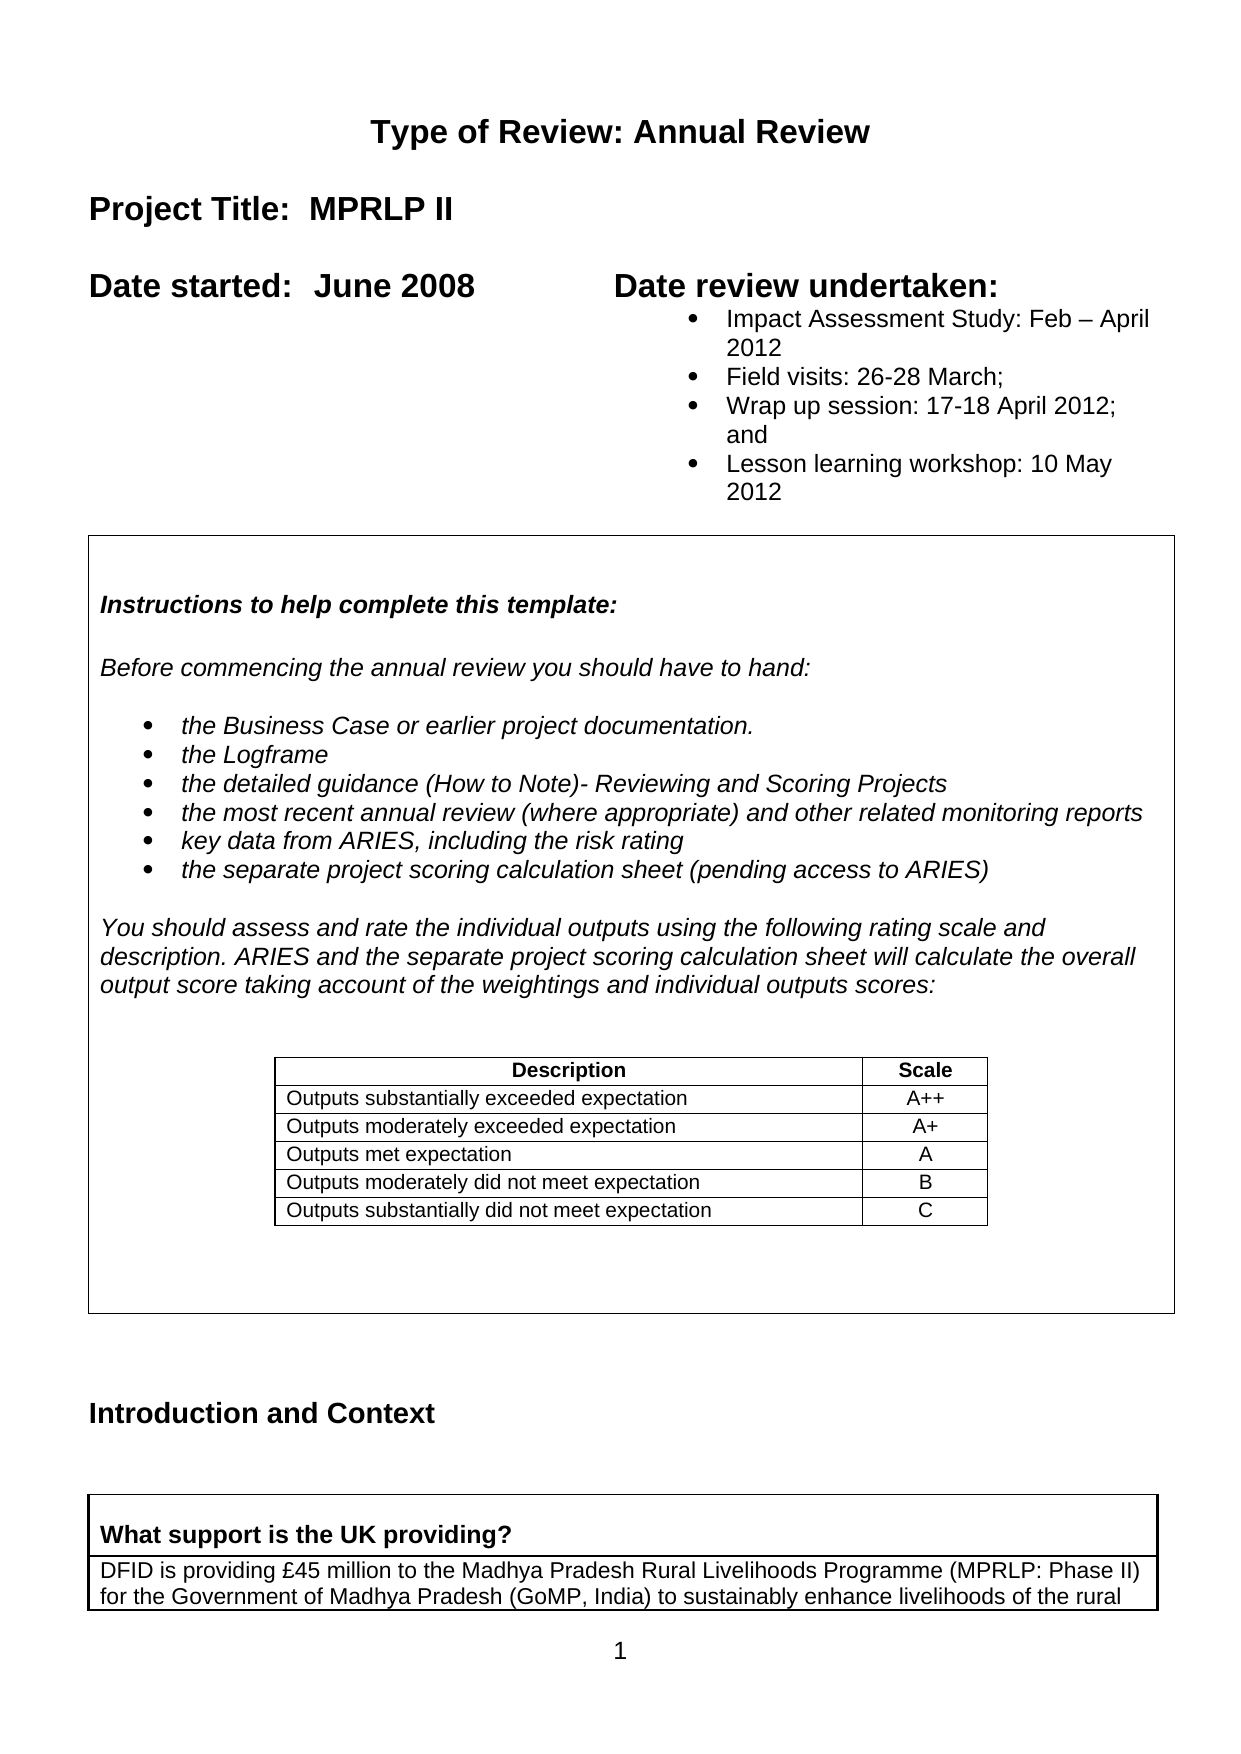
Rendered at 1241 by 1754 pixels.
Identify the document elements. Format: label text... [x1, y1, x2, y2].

table_cell B [863, 1170, 987, 1197]
table_header Instructions to help complete this template: Before commencing the annual review you should have to hand: the Business Case or earlier project documentation. the Logframe the detailed guidance (How to Note)- Reviewing and Scoring Projects the most recent annual review (where appropriate) and other related monitoring reports key data from ARIES, including the risk rating the separate project scoring calculation sheet (pending access to ARIES) You should assess and rate the individual outputs using the following rating scale and description. ARIES and the separate project scoring calculation sheet will calculate the overall output score taking account of the weightings and individual outputs scores: [89, 536, 1174, 1313]
table_cell A++ [863, 1086, 987, 1113]
table_cell Outputs substantially did not meet expectation [276, 1198, 862, 1225]
text Date started: June 2008 Date review undertaken: [89, 266, 1152, 304]
table_cell Outputs moderately exceeded expectation [276, 1114, 862, 1141]
subtitle Introduction and Context [89, 1396, 1152, 1430]
table_header Description [276, 1058, 862, 1085]
table_cell Outputs moderately did not meet expectation [276, 1170, 862, 1197]
list Wrap up session: 17-18 April 2012; and [689, 391, 1152, 448]
table_header Scale [863, 1058, 987, 1085]
list Impact Assessment Study: Feb – April 2012 [689, 304, 1152, 362]
table_cell Outputs met expectation [276, 1142, 862, 1169]
text Type of Review: Annual Review [89, 112, 1152, 151]
table_cell DFID is providing £45 million to the Madhya Pradesh Rural Livelihoods Programme (MPRLP: Phase II) for the Government of Madhya Pradesh (GoMP, India) to sustainably enhance livelihoods of the rural [90, 1557, 1156, 1609]
table_cell A [863, 1142, 987, 1169]
table_cell Outputs substantially exceeded expectation [276, 1086, 862, 1113]
table_cell C [863, 1198, 987, 1225]
text Project Title: MPRLP II [89, 189, 1152, 228]
table_cell A+ [863, 1114, 987, 1141]
table_header What support is the UK providing? [90, 1495, 1156, 1555]
list Field visits: 26-28 March; [689, 362, 1152, 391]
list Lesson learning workshop: 10 May 2012 [689, 448, 1152, 506]
